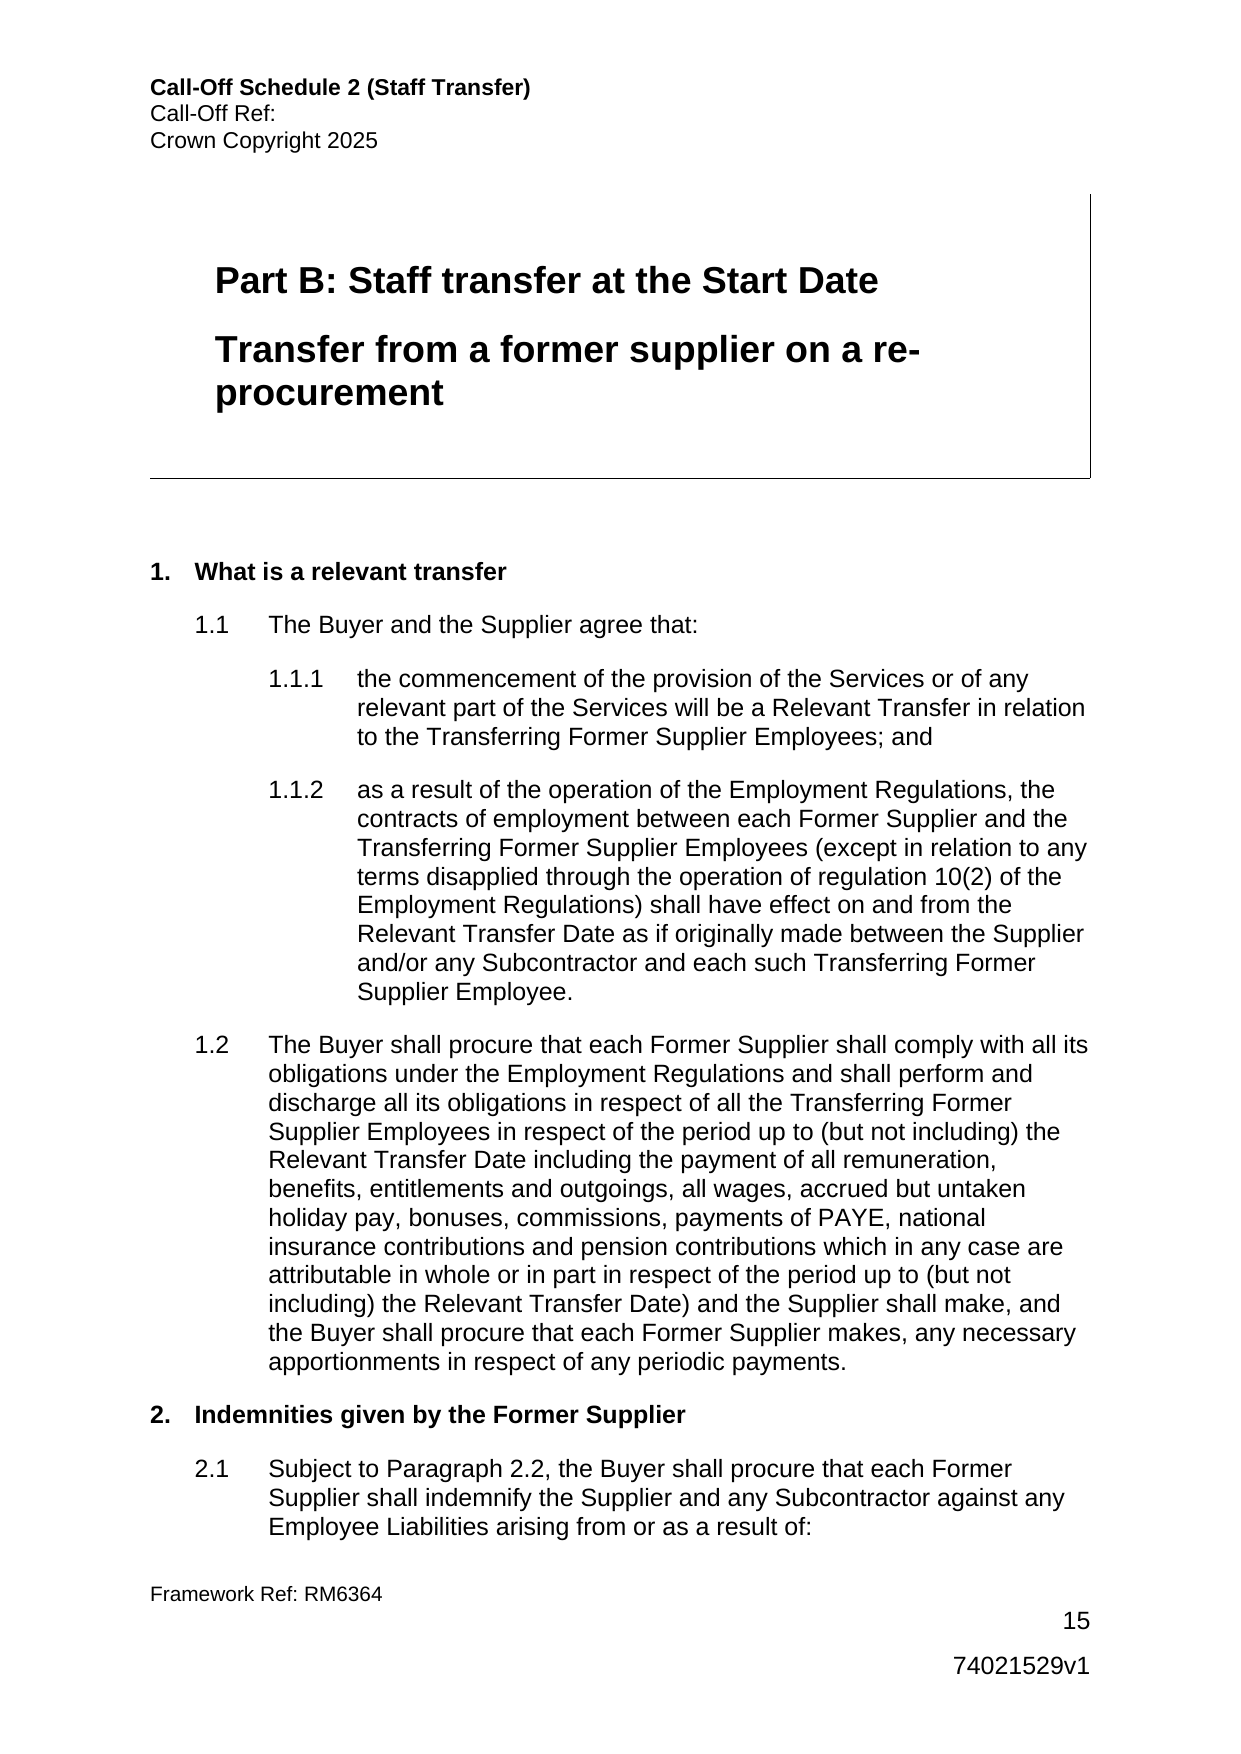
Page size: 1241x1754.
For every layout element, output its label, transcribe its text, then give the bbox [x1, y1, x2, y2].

list The Buyer and the Supplier agree that: [194, 610, 1090, 639]
list Indemnities given by the Former Supplier [150, 1400, 1090, 1429]
subtitle Part B: Staff transfer at the Start Date [150, 194, 1090, 262]
list the commencement of the provision of the Services or of any relevant part of the Services will be a Relevant Transfer in relation to the Transferring Former Supplier Employees; and [268, 664, 1090, 750]
list as a result of the operation of the Employment Regulations, the contracts of employment between each Former Supplier and the Transferring Former Supplier Employees (except in relation to any terms disapplied through the operation of regulation 10(2) of the Employment Regulations) shall have effect on and from the Relevant Transfer Date as if originally made between the Supplier and/or any Subcontractor and each such Transferring Former Supplier Employee. [268, 775, 1090, 1005]
list The Buyer shall procure that each Former Supplier shall comply with all its obligations under the Employment Regulations and shall perform and discharge all its obligations in respect of all the Transferring Former Supplier Employees in respect of the period up to (but not including) the Relevant Transfer Date including the payment of all remuneration, benefits, entitlements and outgoings, all wages, accrued but untaken holiday pay, bonuses, commissions, payments of PAYE, national insurance contributions and pension contributions which in any case are attributable in whole or in part in respect of the period up to (but not including) the Relevant Transfer Date) and the Supplier shall make, and the Buyer shall procure that each Former Supplier makes, any necessary apportionments in respect of any periodic payments. [194, 1030, 1090, 1375]
subtitle Transfer from a former supplier on a re-procurement [150, 262, 1090, 478]
list What is a relevant transfer [150, 556, 1090, 585]
list Subject to Paragraph 2.2, the Buyer shall procure that each Former Supplier shall indemnify the Supplier and any Subcontractor against any Employee Liabilities arising from or as a result of: [194, 1454, 1090, 1540]
